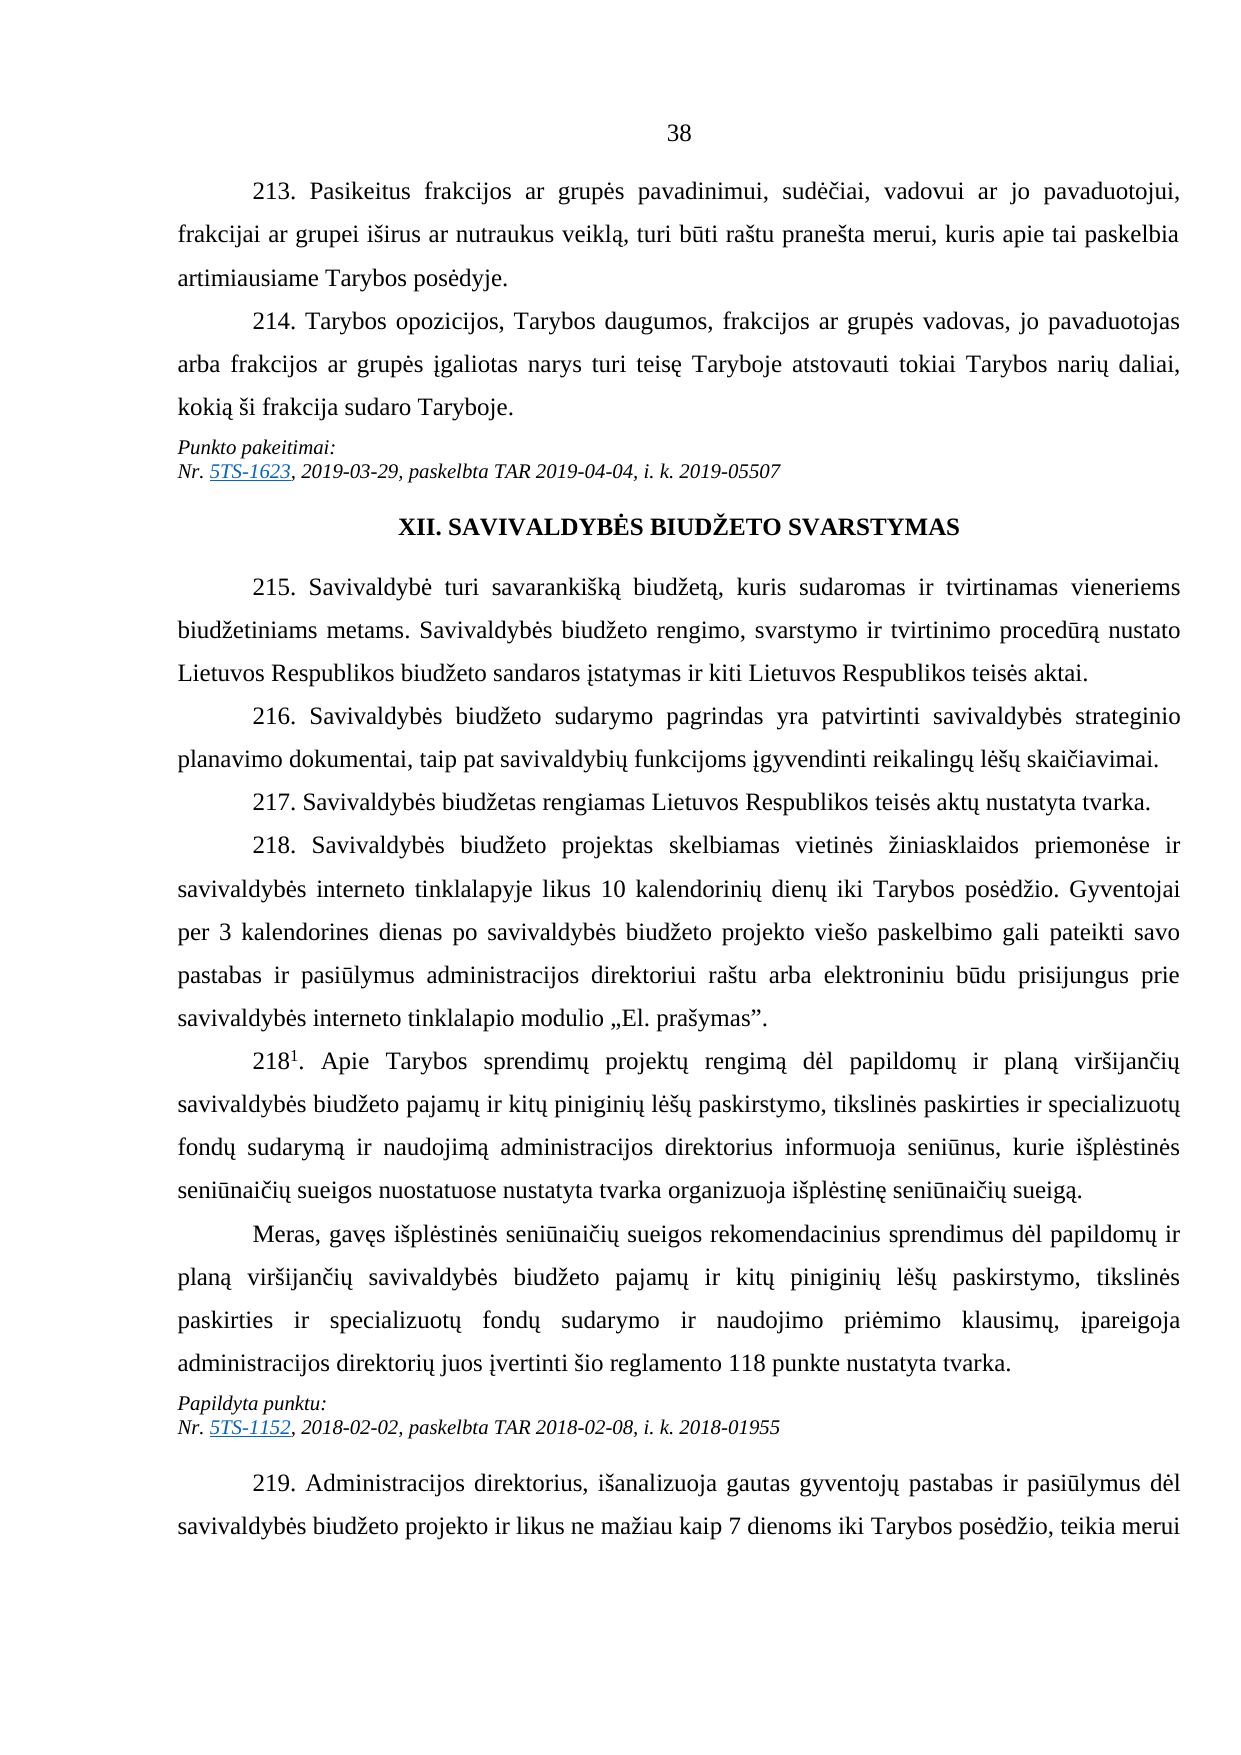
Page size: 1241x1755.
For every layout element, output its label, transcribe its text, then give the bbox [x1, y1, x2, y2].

text 217. Savivaldybės biudžetas rengiamas Lietuvos Respublikos teisės aktų nustatyta tvarka. [177, 787, 1181, 816]
text Meras, gavęs išplėstinės seniūnaičių sueigos rekomendacinius sprendimus dėl papildomų ir planą viršijančių savivaldybės biudžeto pajamų ir kitų piniginių lėšų paskirstymo, tikslinės paskirties ir specializuotų fondų sudarymo ir naudojimo priėmimo klausimų, įpareigoja administracijos direktorių juos įvertinti šio reglamento 118 punkte nustatyta tvarka. [177, 1219, 1181, 1377]
text Papildyta punktu: [177, 1391, 1181, 1415]
text Punkto pakeitimai: [177, 435, 1181, 459]
text Nr. 5TS-1623, 2019-03-29, paskelbta TAR 2019-04-04, i. k. 2019-05507 [177, 459, 1181, 483]
text 218. Savivaldybės biudžeto projektas skelbiamas vietinės žiniasklaidos priemonėse ir savivaldybės interneto tinklalapyje likus 10 kalendorinių dienų iki Tarybos posėdžio. Gyventojai per 3 kalendorines dienas po savivaldybės biudžeto projekto viešo paskelbimo gali pateikti savo pastabas ir pasiūlymus administracijos direktoriui raštu arba elektroniniu būdu prisijungus prie savivaldybės interneto tinklalapio modulio „El. prašymas”. [177, 831, 1181, 1032]
text 215. Savivaldybė turi savarankišką biudžetą, kuris sudaromas ir tvirtinamas vieneriems biudžetiniams metams. Savivaldybės biudžeto rengimo, svarstymo ir tvirtinimo procedūrą nustato Lietuvos Respublikos biudžeto sandaros įstatymas ir kiti Lietuvos Respublikos teisės aktai. [177, 572, 1181, 687]
text 213. Pasikeitus frakcijos ar grupės pavadinimui, sudėčiai, vadovui ar jo pavaduotojui, frakcijai ar grupei iširus ar nutraukus veiklą, turi būti raštu pranešta merui, kuris apie tai paskelbia artimiausiame Tarybos posėdyje. [177, 176, 1181, 291]
text 219. Administracijos direktorius, išanalizuoja gautas gyventojų pastabas ir pasiūlymus dėl savivaldybės biudžeto projekto ir likus ne mažiau kaip 7 dienoms iki Tarybos posėdžio, teikia merui [177, 1468, 1181, 1540]
text XII. SAVIVALDYBĖS BIUDŽETO SVARSTYMAS [177, 512, 1181, 541]
text 216. Savivaldybės biudžeto sudarymo pagrindas yra patvirtinti savivaldybės strateginio planavimo dokumentai, taip pat savivaldybių funkcijoms įgyvendinti reikalingų lėšų skaičiavimai. [177, 701, 1181, 773]
text 214. Tarybos opozicijos, Tarybos daugumos, frakcijos ar grupės vadovas, jo pavaduotojas arba frakcijos ar grupės įgaliotas narys turi teisę Taryboje atstovauti tokiai Tarybos narių daliai, kokią ši frakcija sudaro Taryboje. [177, 306, 1181, 421]
text Nr. 5TS-1152, 2018-02-02, paskelbta TAR 2018-02-08, i. k. 2018-01955 [177, 1415, 1181, 1439]
text 2181. Apie Tarybos sprendimų projektų rengimą dėl papildomų ir planą viršijančių savivaldybės biudžeto pajamų ir kitų piniginių lėšų paskirstymo, tikslinės paskirties ir specializuotų fondų sudarymą ir naudojimą administracijos direktorius informuoja seniūnus, kurie išplėstinės seniūnaičių sueigos nuostatuose nustatyta tvarka organizuoja išplėstinę seniūnaičių sueigą. [177, 1046, 1181, 1204]
